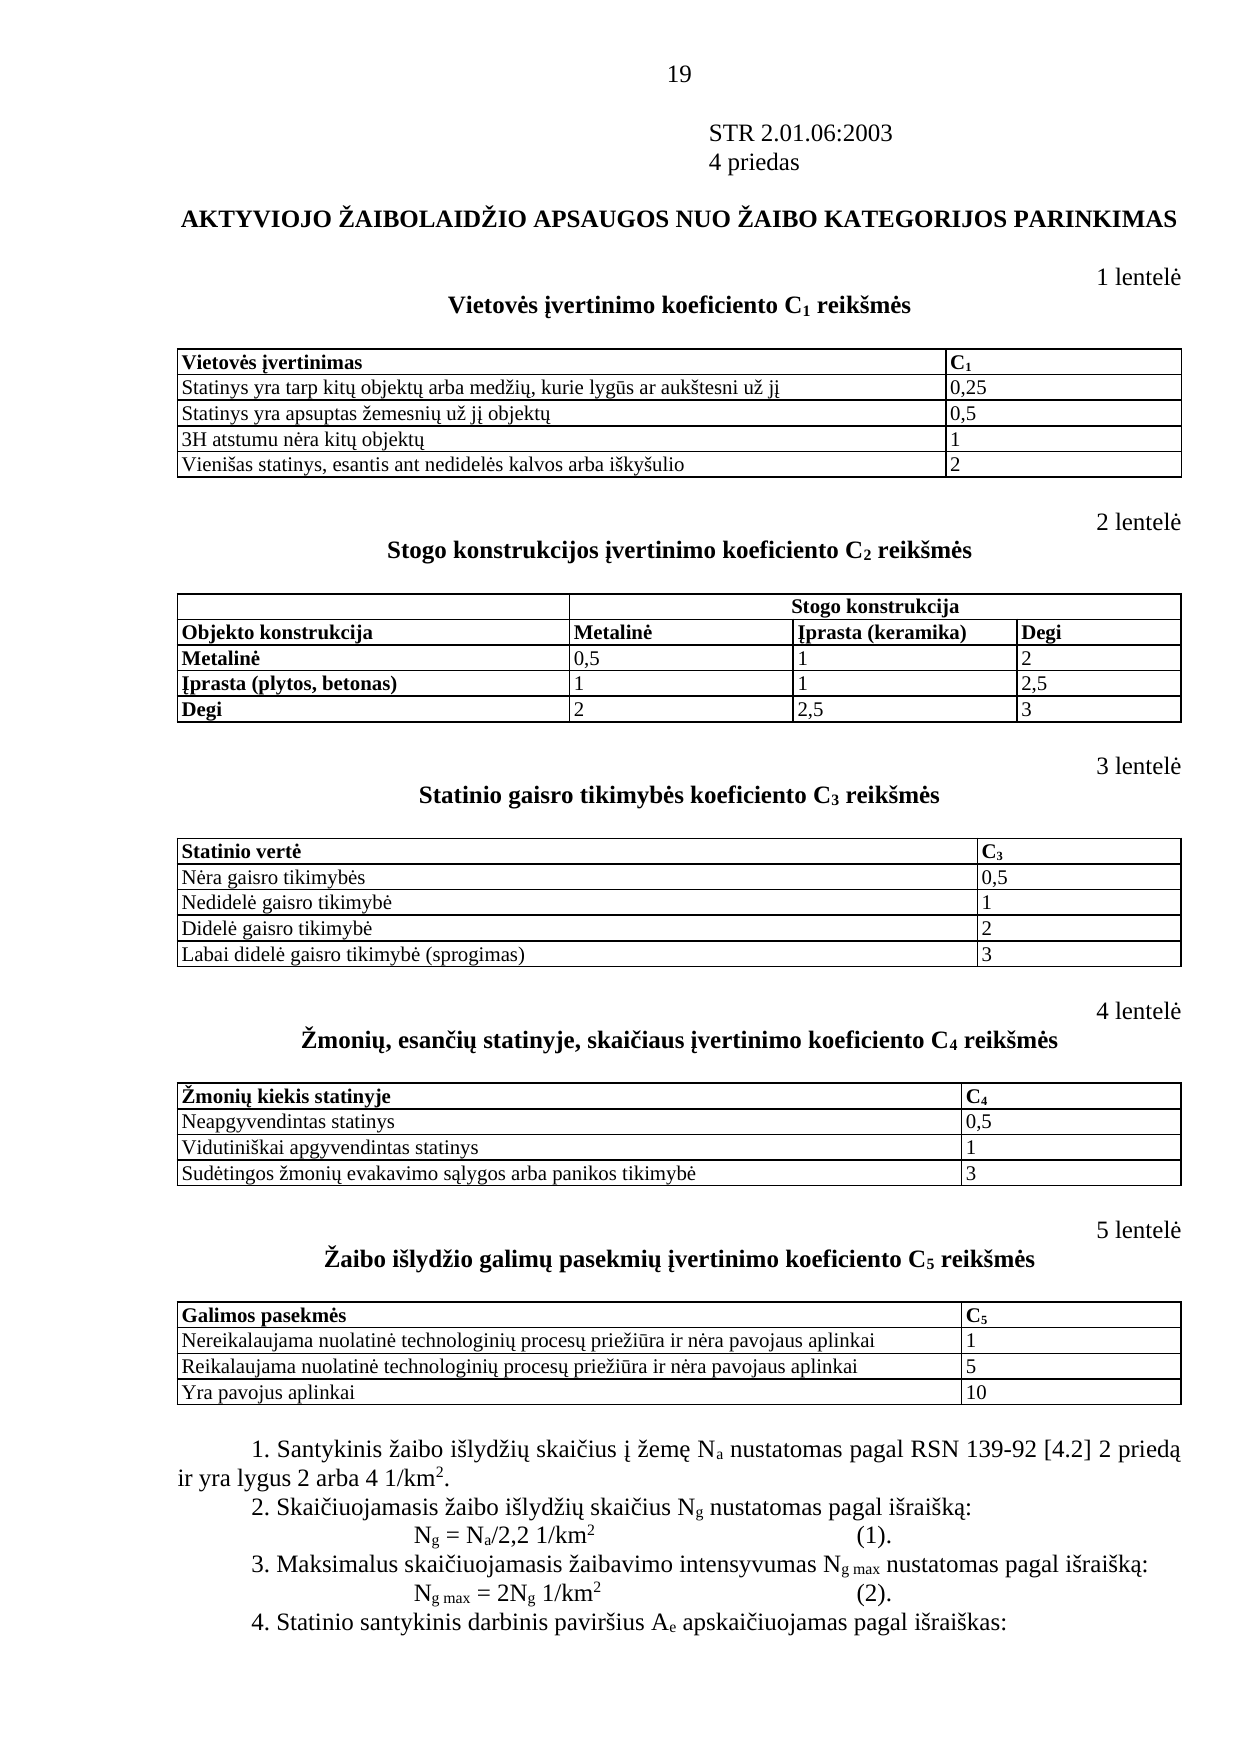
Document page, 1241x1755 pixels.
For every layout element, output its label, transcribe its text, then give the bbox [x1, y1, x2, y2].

table_cell 5 [962, 1354, 966, 1378]
table_cell 1 [962, 1135, 966, 1159]
text STR 2.01.06:2003 [177, 118, 1181, 147]
text 5 lentelė [177, 1215, 1181, 1244]
text 4 lentelė [177, 996, 1181, 1025]
text Statinio gaisro tikimybės koeficiento C3 reikšmės [177, 780, 1181, 809]
text 1 lentelė [177, 262, 1181, 291]
table_cell 1 [1177, 427, 1181, 451]
text 4 priedas [177, 147, 1181, 176]
table_header C5 [962, 1303, 966, 1327]
text Stogo konstrukcijos įvertinimo koeficiento C2 reikšmės [177, 535, 1181, 564]
table_cell 0,5 [1177, 401, 1181, 425]
text Žaibo išlydžio galimų pasekmių įvertinimo koeficiento C5 reikšmės [177, 1244, 1181, 1272]
text 2 lentelė [177, 507, 1181, 535]
text 3. Maksimalus skaičiuojamasis žaibavimo intensyvumas Ng max nustatomas pagal išraišką: [177, 1549, 1181, 1578]
table_cell 1 [962, 1328, 966, 1352]
table_cell Degi [565, 697, 569, 721]
text Ng max = 2Ng 1/km2 (2). [177, 1578, 1181, 1607]
table_header C4 [962, 1084, 966, 1108]
table_cell 2 [1177, 452, 1181, 476]
table_cell 0,25 [1177, 375, 1181, 399]
text AKTYVIOJO ŽAIBOLAIDŽIO APSAUGOS NUO ŽAIBO KATEGORIJOS PARINKIMAS [177, 204, 1181, 233]
text Vietovės įvertinimo koeficiento C1 reikšmės [177, 291, 1181, 319]
text 1. Santykinis žaibo išlydžių skaičius į žemę Na nustatomas pagal RSN 139-92 [4.2] 2 priedą ir yra lygus 2 arba 4 1/km2. [177, 1434, 1181, 1492]
table_cell 3 [962, 1161, 966, 1185]
table_cell 0,5 [962, 1110, 966, 1133]
table_header [565, 595, 569, 618]
table_cell 10 [962, 1380, 966, 1404]
text Ng = Na/2,2 1/km2 (1). [177, 1520, 1181, 1549]
table_header C1 [1177, 350, 1181, 374]
text 3 lentelė [177, 751, 1181, 780]
text 2. Skaičiuojamasis žaibo išlydžių skaičius Ng nustatomas pagal išraišką: [177, 1492, 1181, 1520]
text Žmonių, esančių statinyje, skaičiaus įvertinimo koeficiento C4 reikšmės [177, 1025, 1181, 1053]
text 4. Statinio santykinis darbinis paviršius Ae apskaičiuojamas pagal išraiškas: [177, 1607, 1181, 1635]
